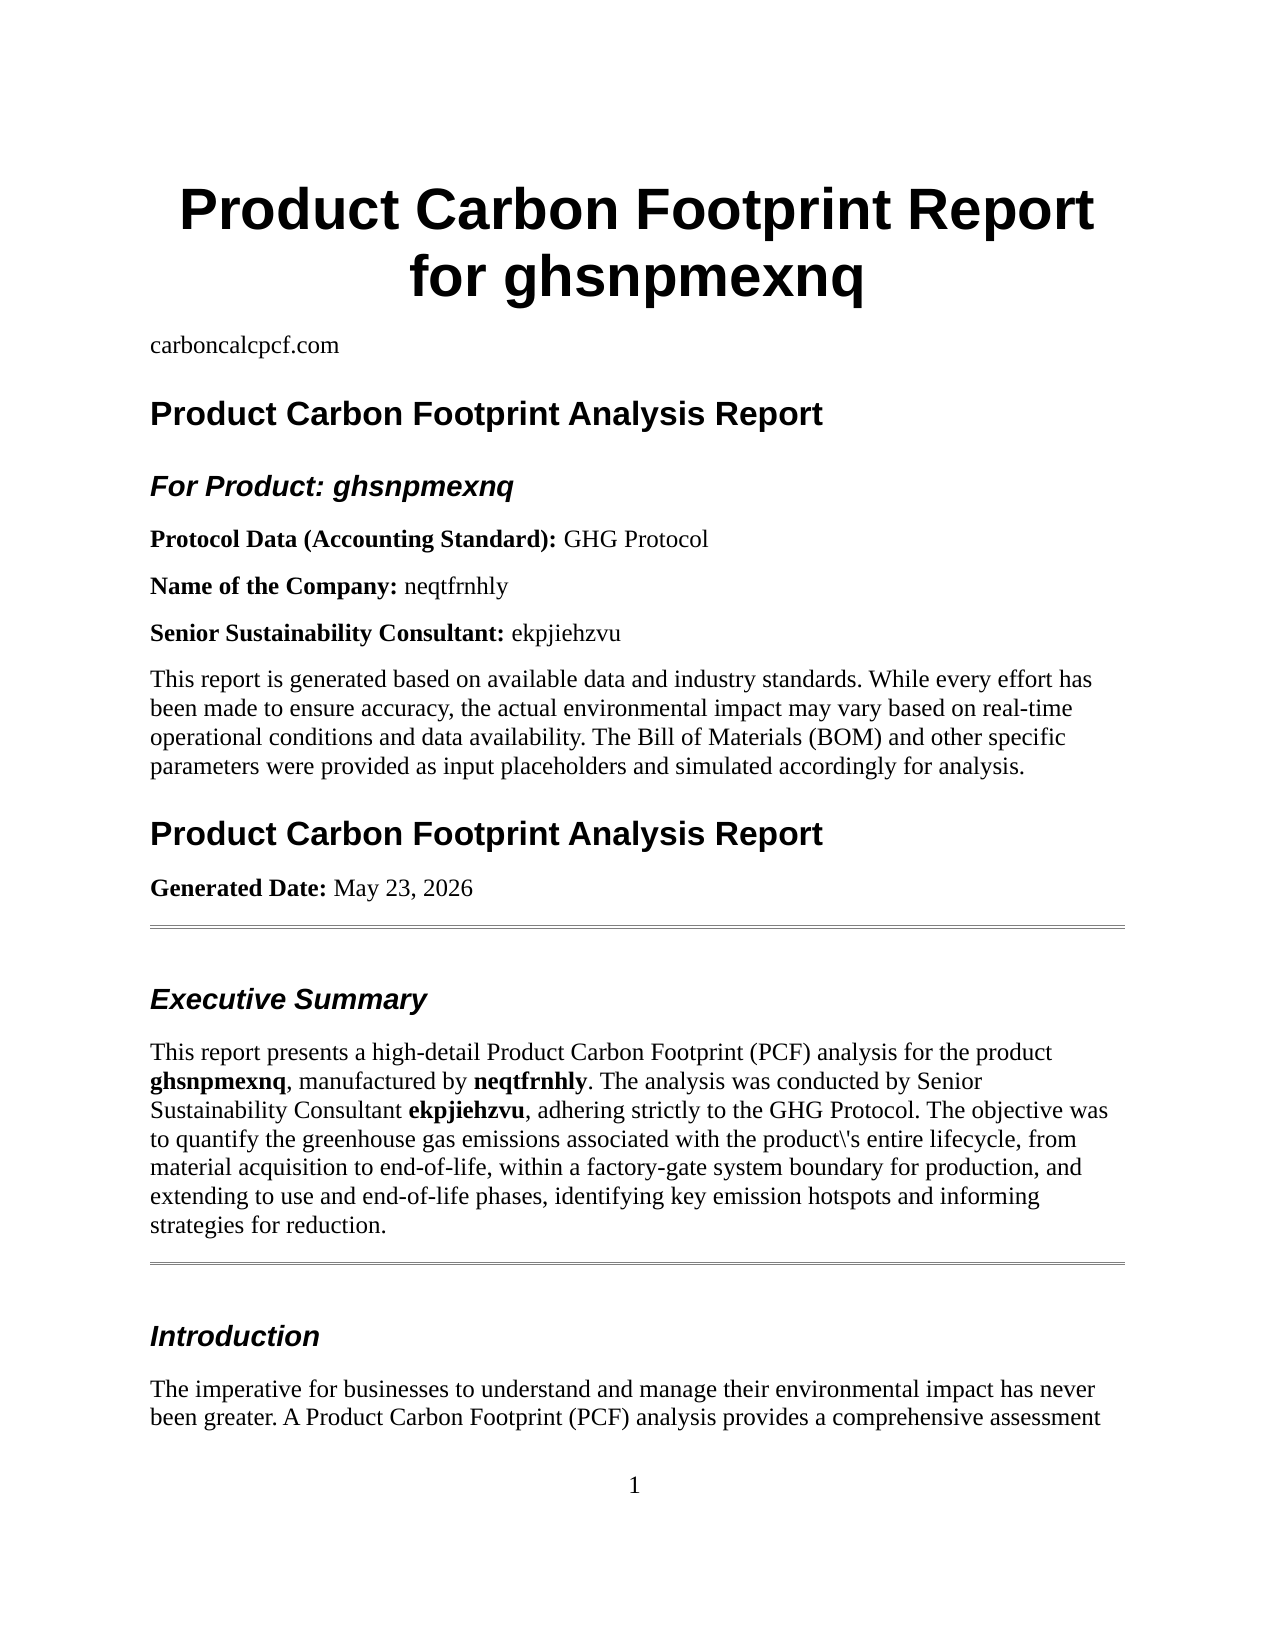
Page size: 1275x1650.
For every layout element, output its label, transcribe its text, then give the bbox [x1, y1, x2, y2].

subtitle Introduction [150, 1319, 1125, 1352]
text carboncalcpcf.com [150, 331, 1125, 359]
subtitle Product Carbon Footprint Analysis Report [150, 393, 1125, 432]
text This report presents a high-detail Product Carbon Footprint (PCF) analysis for the product ghsnpmexnq, manufactured by neqtfrnhly. The analysis was conducted by Senior Sustainability Consultant ekpjiehzvu, adhering strictly to the GHG Protocol. The objective was to quantify the greenhouse gas emissions associated with the product\'s entire lifecycle, from material acquisition to end-of-life, within a factory-gate system boundary for production, and extending to use and end-of-life phases, identifying key emission hotspots and informing strategies for reduction. [150, 1037, 1125, 1239]
subtitle For Product: ghsnpmexnq [150, 469, 1125, 503]
text Name of the Company: neqtfrnhly [150, 571, 1125, 600]
text Senior Sustainability Consultant: ekpjiehzvu [150, 618, 1125, 647]
text Generated Date: May 23, 2026 [150, 873, 1125, 902]
subtitle Product Carbon Footprint Analysis Report [150, 813, 1125, 852]
text The imperative for businesses to understand and manage their environmental impact has never been greater. A Product Carbon Footprint (PCF) analysis provides a comprehensive assessment [150, 1374, 1125, 1431]
subtitle Executive Summary [150, 982, 1125, 1016]
title Product Carbon Footprint Report for ghsnpmexnq [150, 175, 1125, 309]
text Protocol Data (Accounting Standard): GHG Protocol [150, 524, 1125, 553]
text This report is generated based on available data and industry standards. While every effort has been made to ensure accuracy, the actual environmental impact may vary based on real-time operational conditions and data availability. The Bill of Materials (BOM) and other specific parameters were provided as input placeholders and simulated accordingly for analysis. [150, 664, 1125, 779]
